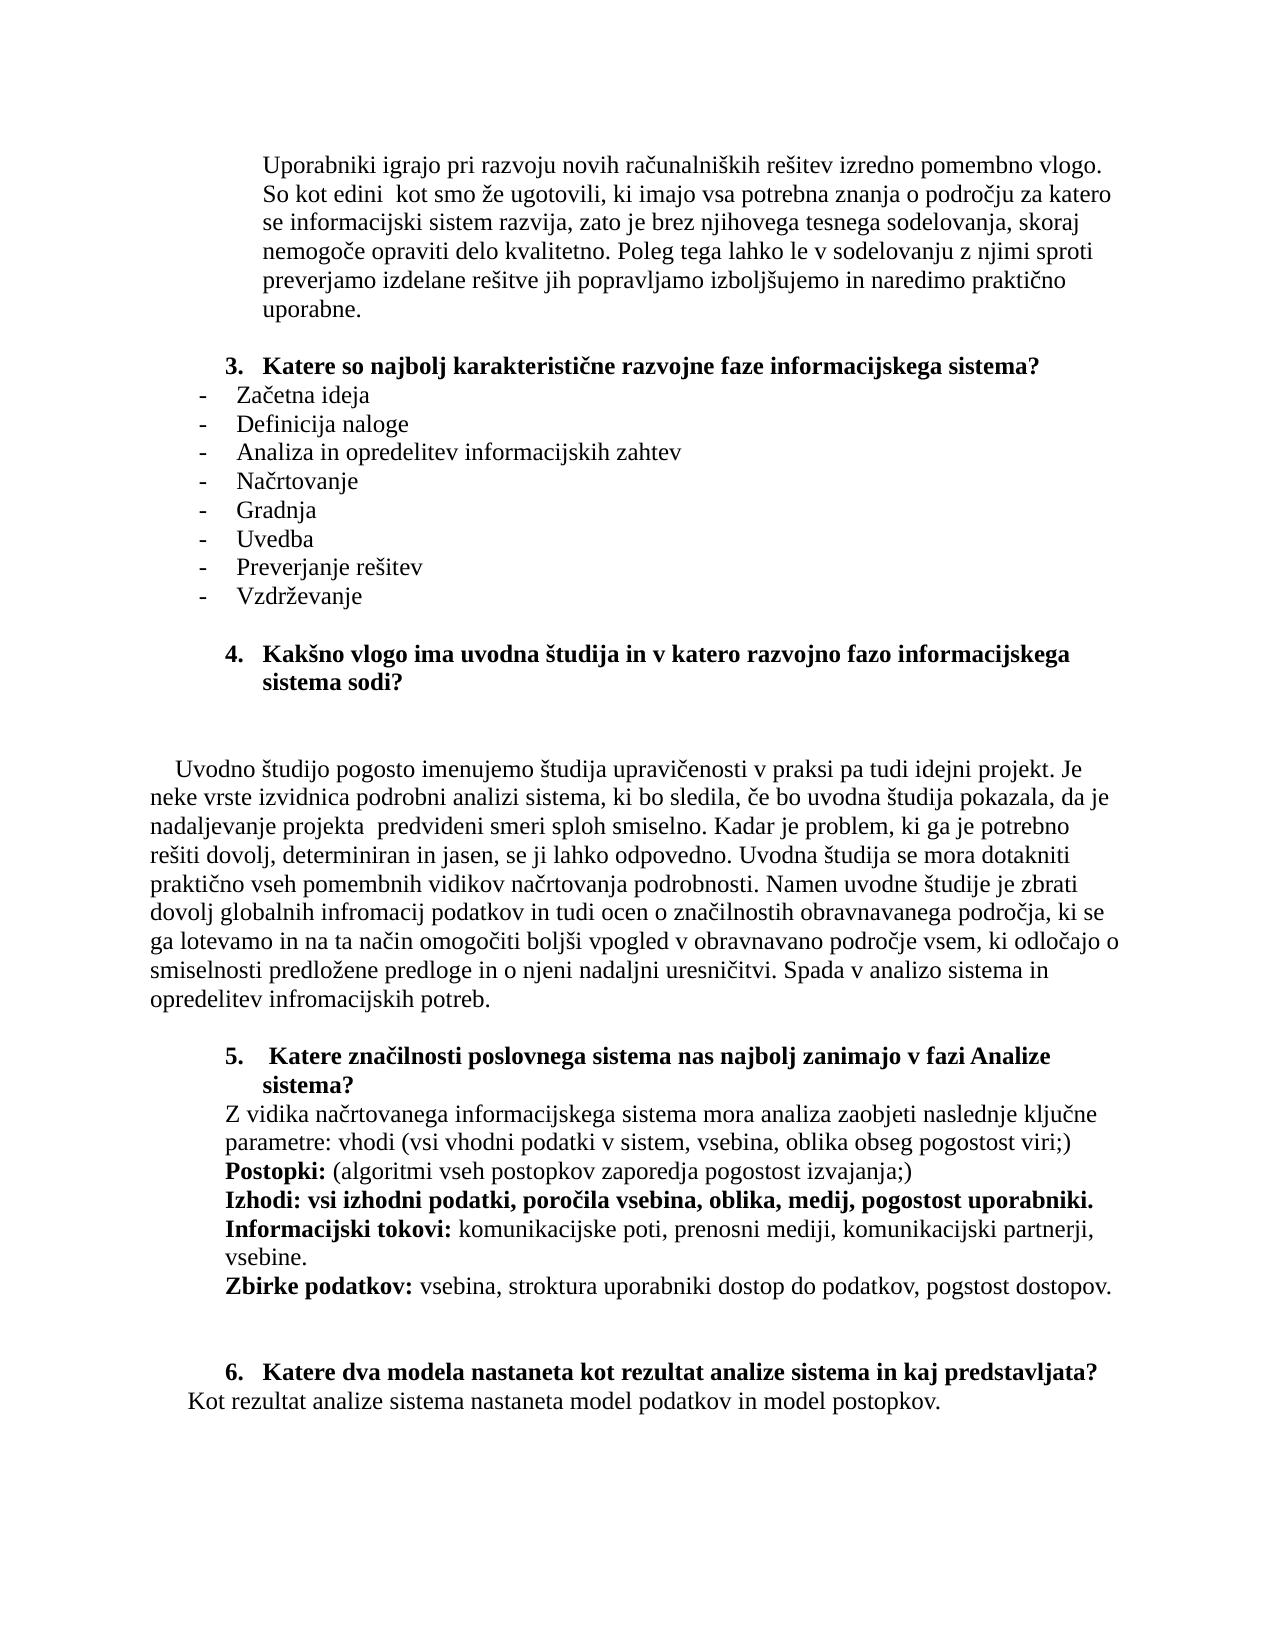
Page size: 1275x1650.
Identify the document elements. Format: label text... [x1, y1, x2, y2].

list Definicija naloge [198, 409, 1125, 437]
list Katere dva modela nastaneta kot rezultat analize sistema in kaj predstavljata? [225, 1357, 1125, 1386]
list Katere so najbolj karakteristične razvojne faze informacijskega sistema? [225, 351, 1125, 380]
list Začetna ideja [198, 380, 1125, 409]
list Gradnja [198, 495, 1125, 524]
text Zbirke podatkov: vsebina, stroktura uporabniki dostop do podatkov, pogstost dostopov. [225, 1271, 1125, 1300]
text Informacijski tokovi: komunikacijske poti, prenosni mediji, komunikacijski partnerji, vsebine. [225, 1214, 1125, 1271]
list Katere značilnosti poslovnega sistema nas najbolj zanimajo v fazi Analize sistema? [225, 1041, 1125, 1099]
text Postopki: (algoritmi vseh postopkov zaporedja pogostost izvajanja;) [225, 1156, 1125, 1185]
list Načrtovanje [198, 466, 1125, 495]
list Preverjanje rešitev [198, 552, 1125, 581]
list Vzdrževanje [198, 581, 1125, 610]
text Uporabniki igrajo pri razvoju novih računalniških rešitev izredno pomembno vlogo. So kot edini kot smo že ugotovili, ki imajo vsa potrebna znanja o področju za katero se informacijski sistem razvija, zato je brez njihovega tesnega sodelovanja, skoraj nemogoče opraviti delo kvalitetno. Poleg tega lahko le v sodelovanju z njimi sproti preverjamo izdelane rešitve jih popravljamo izboljšujemo in naredimo praktično uporabne. [262, 150, 1125, 322]
list Analiza in opredelitev informacijskih zahtev [198, 437, 1125, 466]
text Kot rezultat analize sistema nastaneta model podatkov in model postopkov. [187, 1386, 1125, 1415]
text Z vidika načrtovanega informacijskega sistema mora analiza zaobjeti naslednje ključne parametre: vhodi (vsi vhodni podatki v sistem, vsebina, oblika obseg pogostost viri;) [225, 1099, 1125, 1156]
list Uvedba [198, 524, 1125, 552]
text Izhodi: vsi izhodni podatki, poročila vsebina, oblika, medij, pogostost uporabniki. [225, 1185, 1125, 1214]
list Kakšno vlogo ima uvodna študija in v katero razvojno fazo informacijskega sistema sodi? [225, 639, 1125, 696]
text Uvodno študijo pogosto imenujemo študija upravičenosti v praksi pa tudi idejni projekt. Je neke vrste izvidnica podrobni analizi sistema, ki bo sledila, če bo uvodna študija pokazala, da je nadaljevanje projekta predvideni smeri sploh smiselno. Kadar je problem, ki ga je potrebno rešiti dovolj, determiniran in jasen, se ji lahko odpovedno. Uvodna študija se mora dotakniti praktično vseh pomembnih vidikov načrtovanja podrobnosti. Namen uvodne študije je zbrati dovolj globalnih infromacij podatkov in tudi ocen o značilnostih obravnavanega področja, ki se ga lotevamo in na ta način omogočiti boljši vpogled v obravnavano področje vsem, ki odločajo o smiselnosti predložene predloge in o njeni nadaljni uresničitvi. Spada v analizo sistema in opredelitev infromacijskih potreb. [150, 754, 1125, 1012]
